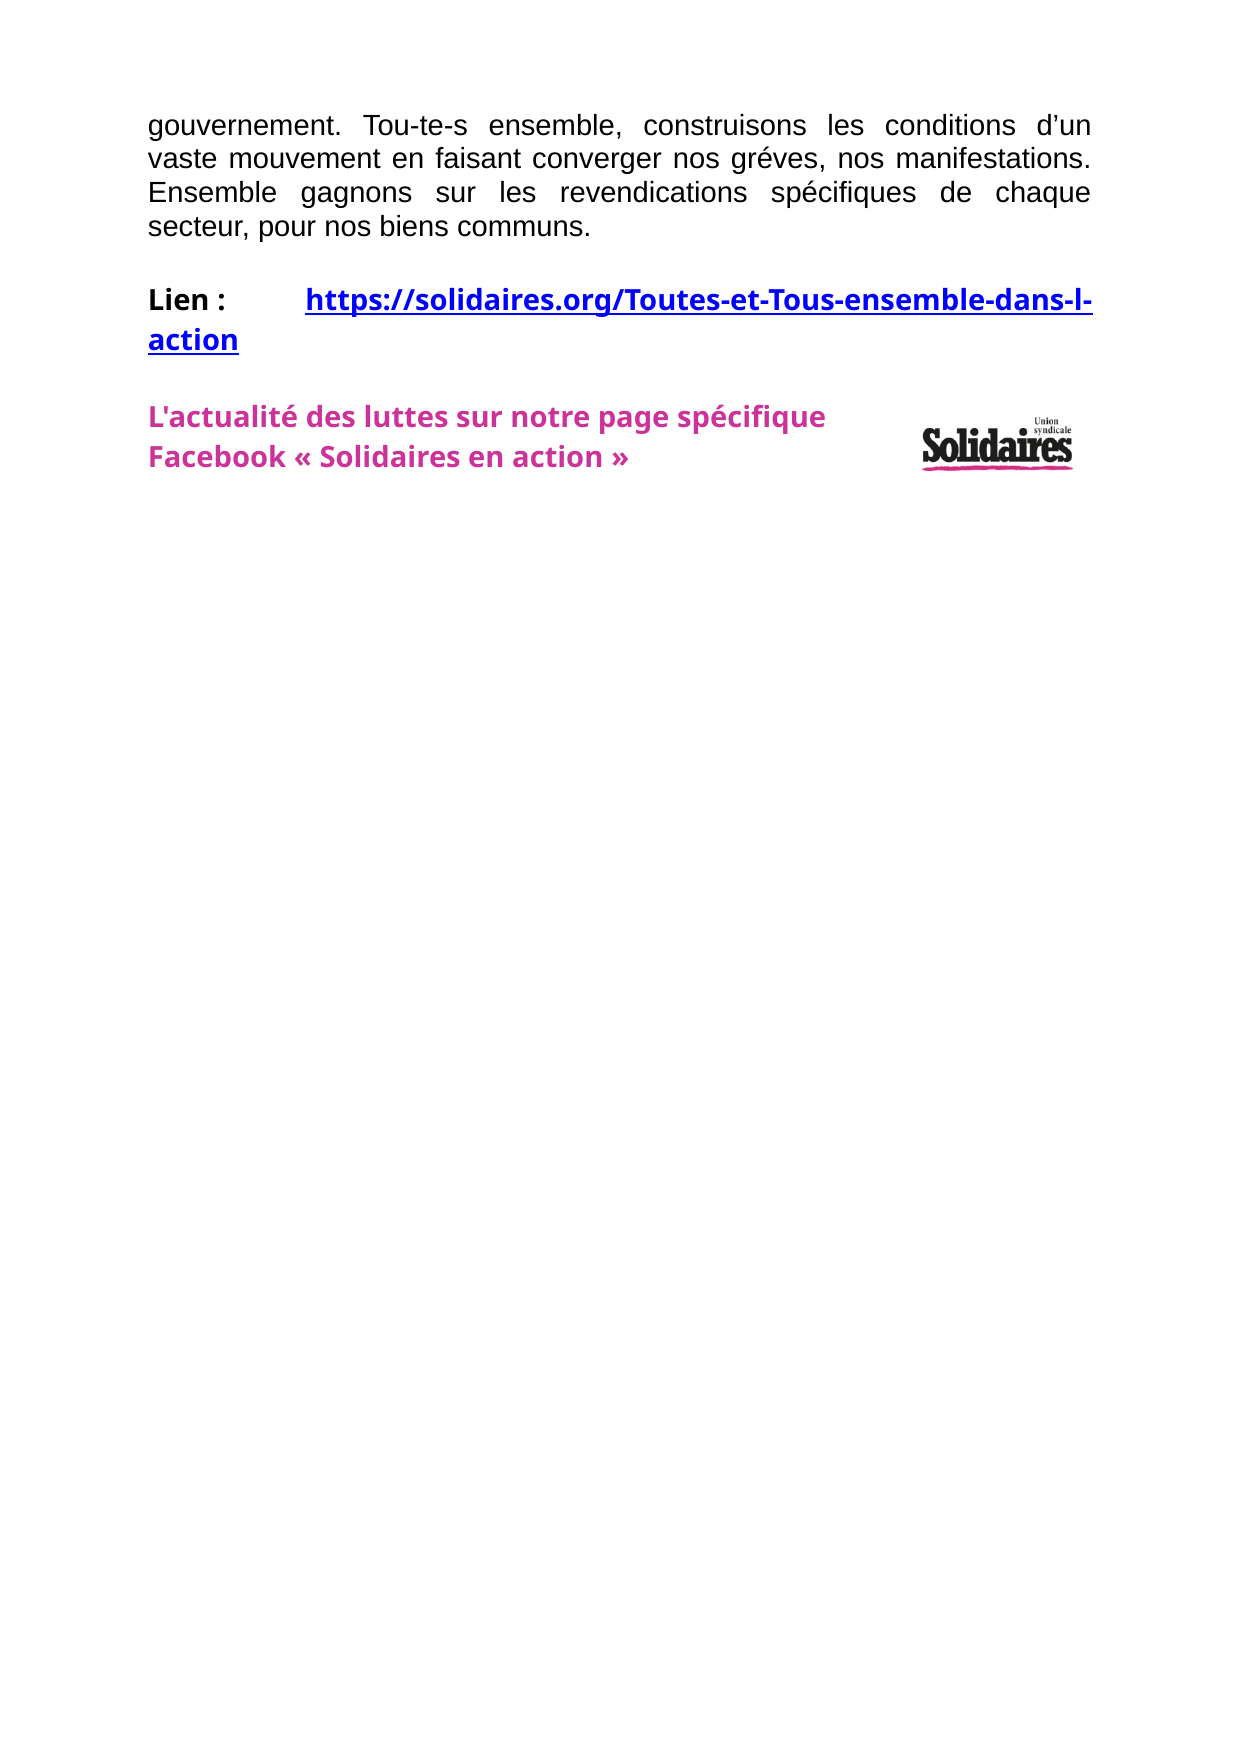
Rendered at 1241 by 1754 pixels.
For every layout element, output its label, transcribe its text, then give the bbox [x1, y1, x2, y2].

picture [909, 404, 1085, 490]
text L'actualité des luttes sur notre page spécifique Facebook « Solidaires en action » [148, 396, 1093, 476]
text Lien : https://solidaires.org/Toutes-et-Tous-ensemble-dans-l-action [148, 279, 1093, 359]
text gouvernement. Tou-te-s ensemble, construisons les conditions d’un vaste mouvement en faisant converger nos gréves, nos manifestations. Ensemble gagnons sur les revendications spécifiques de chaque secteur, pour nos biens communs. [148, 108, 1093, 242]
